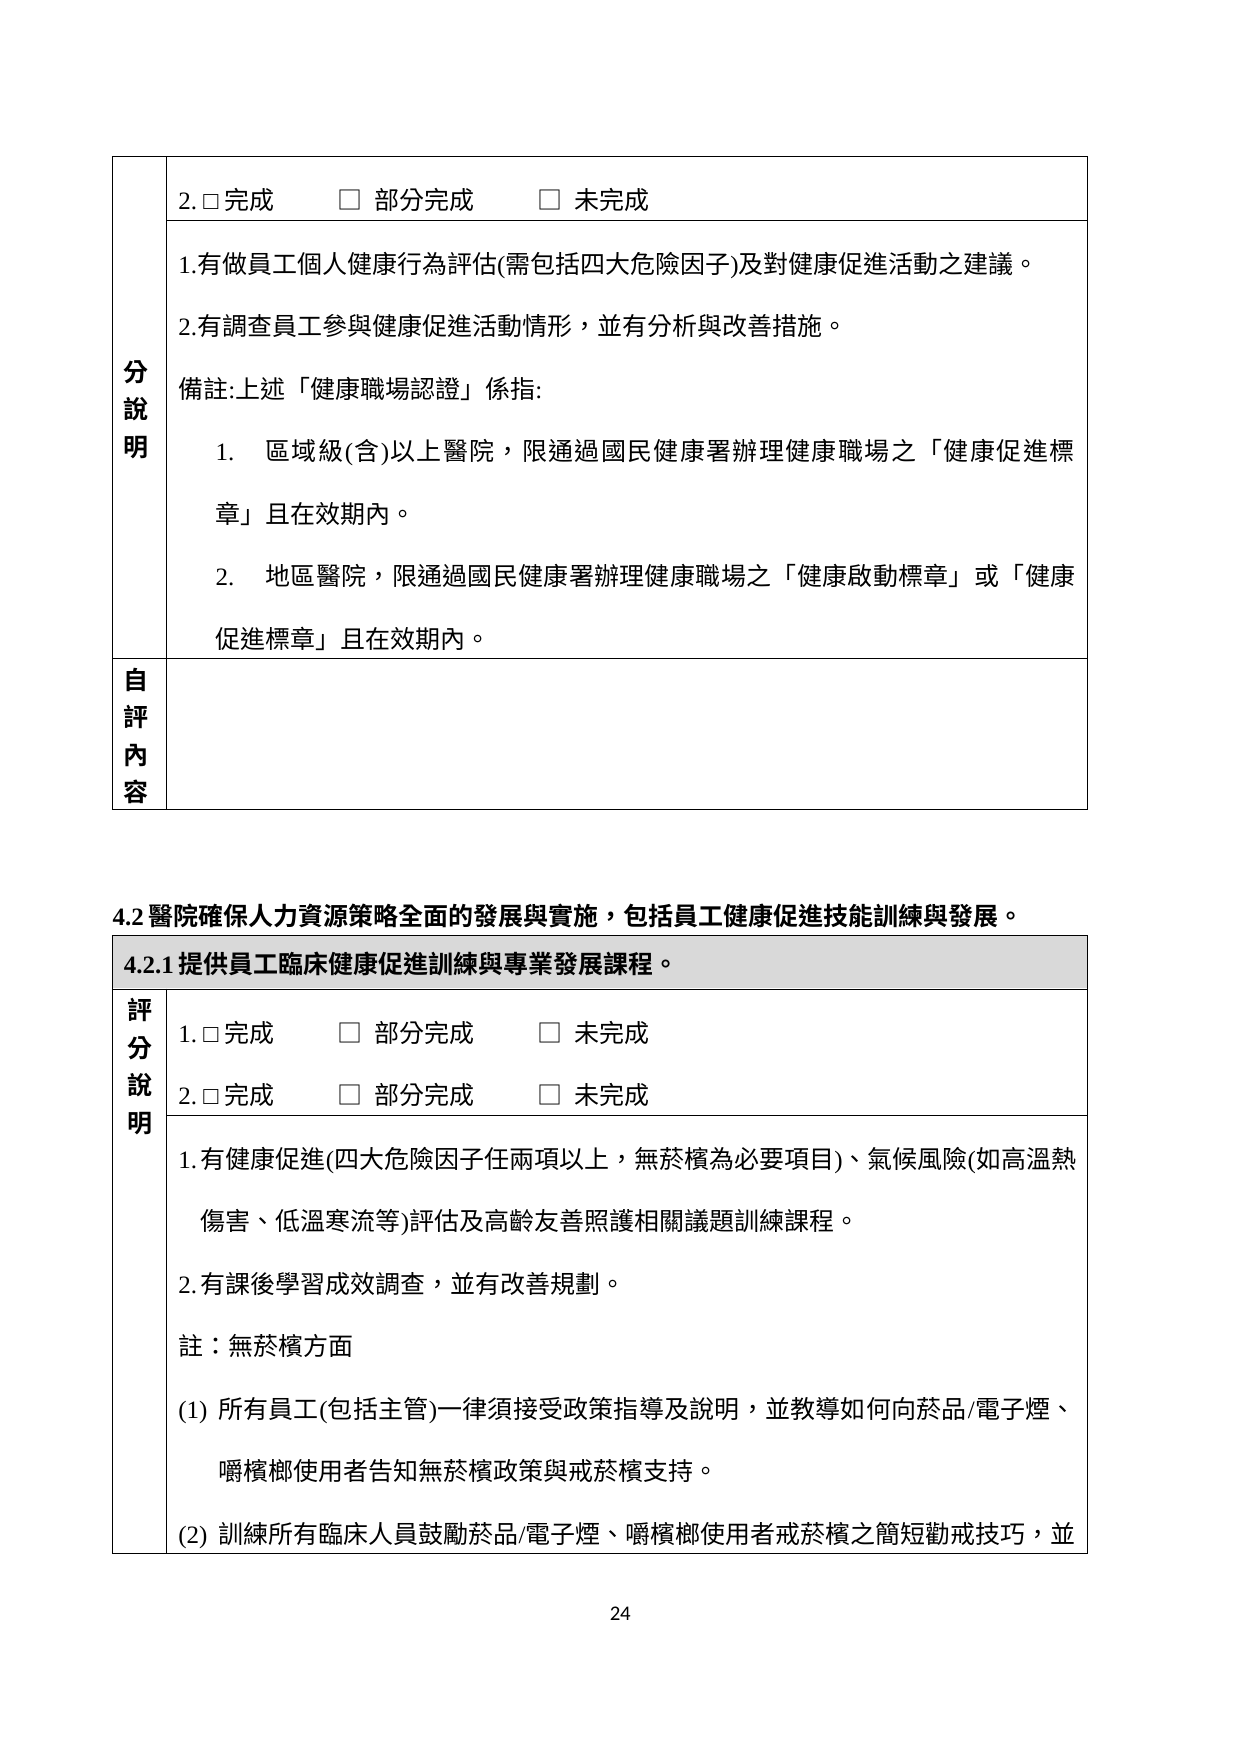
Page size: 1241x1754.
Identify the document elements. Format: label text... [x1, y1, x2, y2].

table_cell 自評內容 [113, 659, 166, 809]
table_cell [167, 659, 1087, 809]
table_cell 2. □ 完成 □ 部分完成 □ 未完成 [167, 157, 1087, 220]
table_cell 1. □ 完成 □ 部分完成 □ 未完成 2. □ 完成 □ 部分完成 □ 未完成 [167, 990, 1087, 1114]
text 4.2醫院確保人力資源策略全面的發展與實施，包括員工健康促進技能訓練與發展。 [112, 873, 1128, 935]
table_header 4.2.1提供員工臨床健康促進訓練與專業發展課程。 [113, 936, 1087, 988]
table_cell 有健康促進(四大危險因子任兩項以上，無菸檳為必要項目)、氣候風險(如高溫熱傷害、低溫寒流等)評估及高齡友善照護相關議題訓練課程。 有課後學習成效調查，並有改善規劃。 註：無菸檳方面 所有員工(包括主管)一律須接受政策指導及說明，並教導如何向菸品/電子煙、嚼檳榔使用者告知無菸檳政策與戒菸檳支持。 訓練所有臨床人員鼓勵菸品/電子煙、嚼檳榔使用者戒菸檳之簡短勸戒技巧，並 [167, 1116, 1087, 1553]
table_cell 1.有做員工個人健康行為評估(需包括四大危險因子)及對健康促進活動之建議。 2.有調查員工參與健康促進活動情形，並有分析與改善措施。 備註:上述「健康職場認證」係指: 區域級(含)以上醫院，限通過國民健康署辦理健康職場之「健康促進標章」且在效期內。 地區醫院，限通過國民健康署辦理健康職場之「健康啟動標章」或「健康促進標章」且在效期內。 [167, 221, 1087, 658]
table_cell 評分說明 [113, 990, 166, 1553]
table_cell 分說明 [113, 157, 166, 658]
